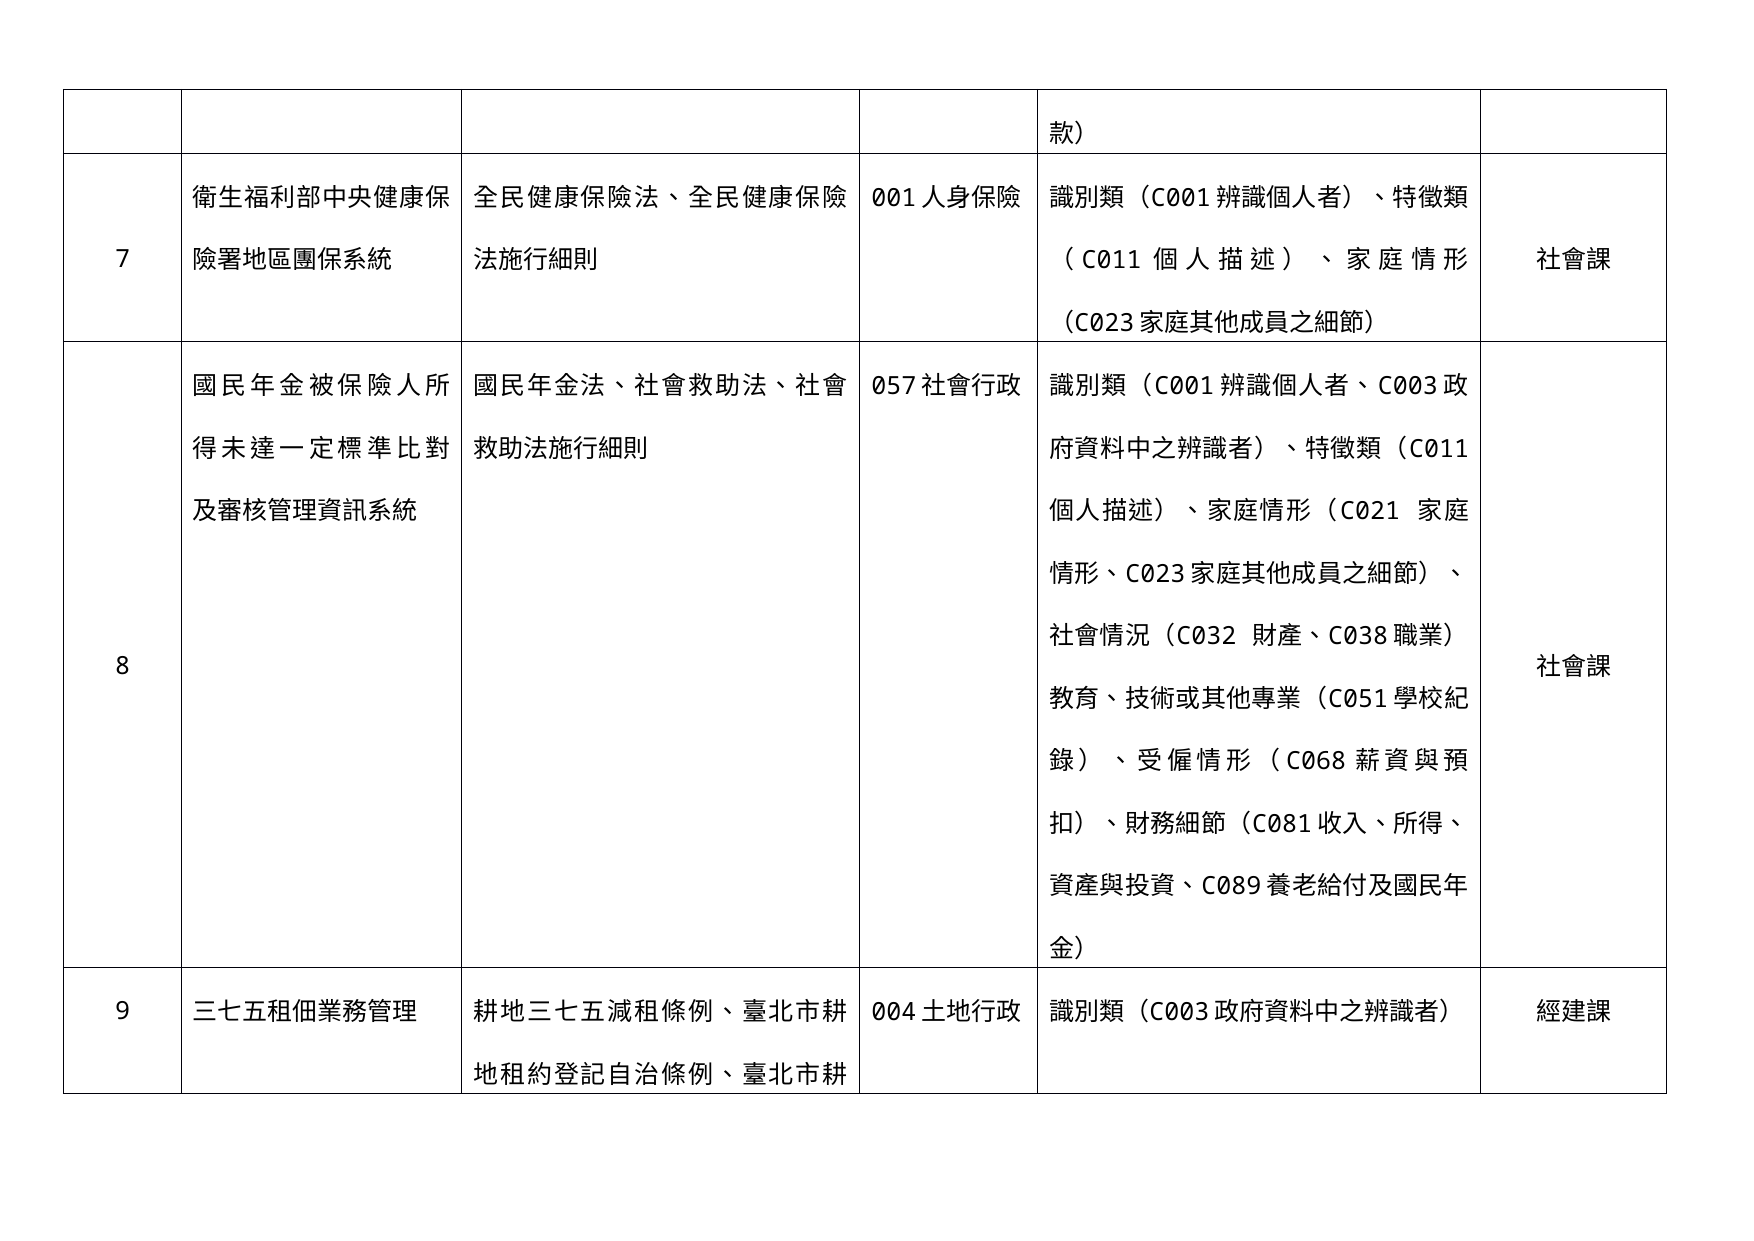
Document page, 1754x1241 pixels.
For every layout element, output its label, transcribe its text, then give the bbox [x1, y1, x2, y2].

table_cell 國民年金法、社會救助法、社會救助法施行細則 [462, 342, 859, 967]
table_cell 8 [64, 342, 181, 967]
table_cell 識別類（C003政府資料中之辨識者） [1038, 968, 1480, 1093]
table_cell 識別類（C001辨識個人者）、特徵類（C011個人描述）、家庭情形（C023家庭其他成員之細節） [1038, 154, 1480, 341]
table_cell [462, 90, 859, 152]
table_cell 7 [64, 154, 181, 341]
table_cell 款） [1038, 90, 1480, 152]
table_cell 衛生福利部中央健康保險署地區團保系統 [182, 154, 461, 341]
table_cell 國民年金被保險人所 得未達一定標準比對 及審核管理資訊系統 [182, 342, 461, 967]
table_cell 057社會行政 [860, 342, 1037, 967]
table_cell 耕地三七五減租條例、臺北市耕地租約登記自治條例、臺北市耕 [462, 968, 859, 1093]
table_cell 001人身保險 [860, 154, 1037, 341]
table_cell 三七五租佃業務管理 [182, 968, 461, 1093]
table_cell [64, 90, 181, 152]
table_cell [182, 90, 461, 152]
table_cell [1481, 90, 1666, 152]
table_cell [860, 90, 1037, 152]
table_cell 識別類（C001辨識個人者、C003政府資料中之辨識者）、特徵類（C011個人描述）、家庭情形（C021 家庭情形、C023家庭其他成員之細節）、社會情況（C032 財產、C038職業）教育、技術或其他專業（C051學校紀錄）、受僱情形（C068薪資與預扣）、財務細節（C081收入、所得、資產與投資、C089養老給付及國民年金） [1038, 342, 1480, 967]
table_cell 9 [64, 968, 181, 1093]
table_cell 社會課 [1481, 154, 1666, 341]
table_cell 經建課 [1481, 968, 1666, 1093]
table_cell 社會課 [1481, 342, 1666, 967]
table_cell 004土地行政 [860, 968, 1037, 1093]
table_cell 全民健康保險法、全民健康保險法施行細則 [462, 154, 859, 341]
